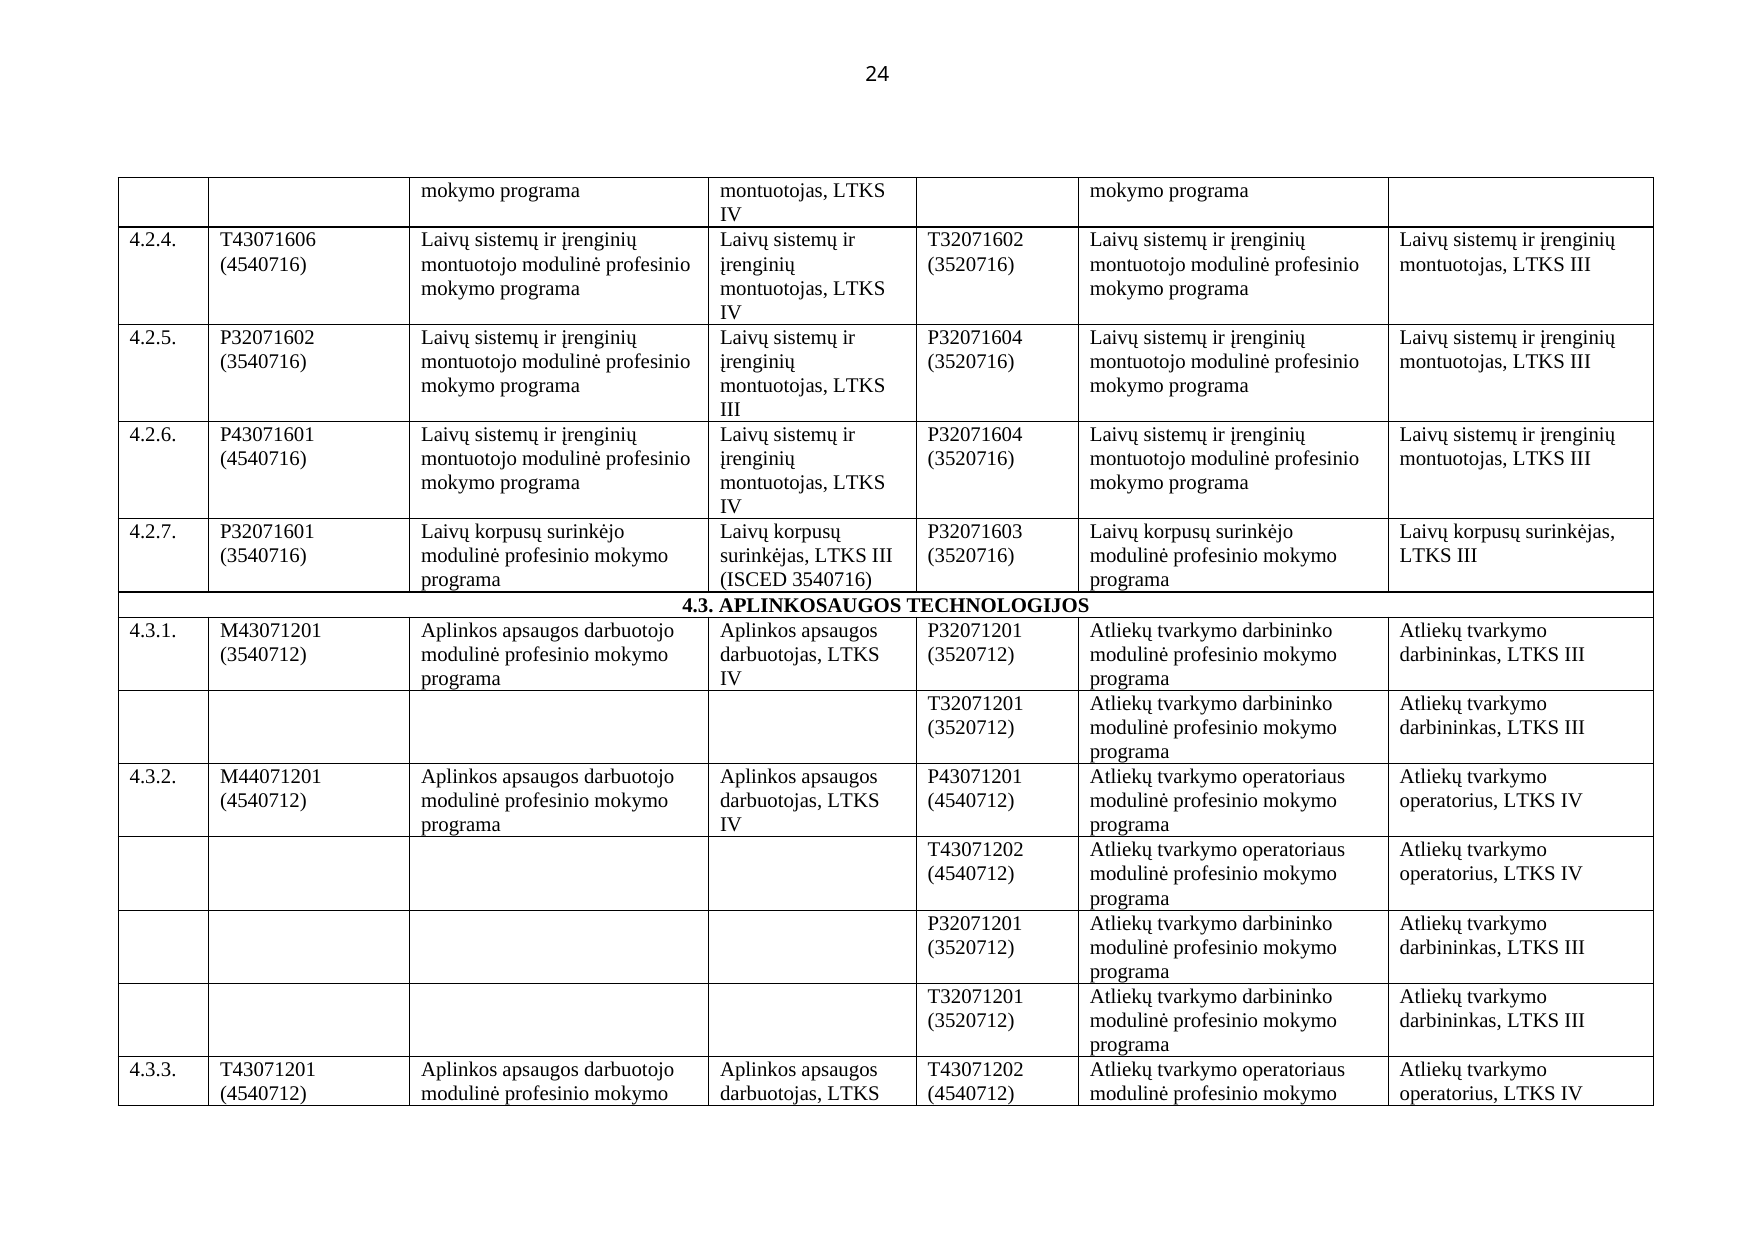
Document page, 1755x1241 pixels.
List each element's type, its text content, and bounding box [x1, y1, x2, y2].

table_cell 4.2.7. [119, 519, 208, 591]
table_cell Laivų korpusų surinkėjas, LTKS III [1389, 519, 1653, 591]
table_cell [709, 911, 916, 983]
table_cell Laivų sistemų ir įrenginių montuotojas, LTKS III [1389, 228, 1653, 324]
table_cell M43071201 (3540712) [209, 618, 409, 690]
table_cell [410, 837, 708, 909]
table_cell Aplinkos apsaugos darbuotojo modulinė profesinio mokymo programa [410, 618, 708, 690]
table_cell Atliekų tvarkymo darbininko modulinė profesinio mokymo programa [1079, 618, 1388, 690]
table_cell 4.3.2. [119, 764, 208, 836]
table_cell 4.3. APLINKOSAUGOS TECHNOLOGIJOS [119, 593, 1653, 617]
table_cell T32071602 (3520716) [917, 228, 1078, 324]
table_cell Laivų korpusų surinkėjas, LTKS III (ISCED 3540716) [709, 519, 916, 591]
table_cell Atliekų tvarkymo darbininkas, LTKS III [1389, 691, 1653, 763]
table_cell 4.2.6. [119, 422, 208, 518]
table_cell [709, 837, 916, 909]
table_cell P32071603 (3520716) [917, 519, 1078, 591]
table_cell [209, 178, 409, 226]
table_cell Laivų korpusų surinkėjo modulinė profesinio mokymo programa [1079, 519, 1388, 591]
table_cell Laivų sistemų ir įrenginių montuotojo modulinė profesinio mokymo programa [410, 422, 708, 518]
table_cell Atliekų tvarkymo operatoriaus modulinė profesinio mokymo programa [1079, 837, 1388, 909]
table_cell Aplinkos apsaugos darbuotojas, LTKS [709, 1057, 916, 1105]
table_cell Laivų sistemų ir įrenginių montuotojo modulinė profesinio mokymo programa [1079, 422, 1388, 518]
table_cell Atliekų tvarkymo operatoriaus modulinė profesinio mokymo programa [1079, 764, 1388, 836]
table_cell [209, 984, 409, 1056]
table_cell [209, 837, 409, 909]
table_cell P32071602 (3540716) [209, 325, 409, 421]
table_cell P32071201 (3520712) [917, 911, 1078, 983]
table_cell T43071606 (4540716) [209, 228, 409, 324]
table_cell 4.2.5. [119, 325, 208, 421]
table_cell [410, 984, 708, 1056]
table_cell Laivų korpusų surinkėjo modulinė profesinio mokymo programa [410, 519, 708, 591]
table_cell [209, 691, 409, 763]
table_cell Atliekų tvarkymo darbininko modulinė profesinio mokymo programa [1079, 911, 1388, 983]
table_cell [119, 837, 208, 909]
table_cell T32071201 (3520712) [917, 984, 1078, 1056]
table_cell T32071201 (3520712) [917, 691, 1078, 763]
table_cell Atliekų tvarkymo operatorius, LTKS IV [1389, 764, 1653, 836]
table_cell Atliekų tvarkymo darbininkas, LTKS III [1389, 984, 1653, 1056]
table_cell P32071604 (3520716) [917, 325, 1078, 421]
table_cell Laivų sistemų ir įrenginių montuotojo modulinė profesinio mokymo programa [410, 325, 708, 421]
table_cell T43071202 (4540712) [917, 837, 1078, 909]
table_cell Laivų sistemų ir įrenginių montuotojas, LTKS III [1389, 325, 1653, 421]
table_cell Atliekų tvarkymo darbininkas, LTKS III [1389, 618, 1653, 690]
table_cell P43071201 (4540712) [917, 764, 1078, 836]
table_cell Laivų sistemų ir įrenginių montuotojas, LTKS IV [709, 228, 916, 324]
table_cell [209, 911, 409, 983]
table_cell T43071201 (4540712) [209, 1057, 409, 1105]
table_cell Laivų sistemų ir įrenginių montuotojas, LTKS III [709, 325, 916, 421]
table_cell Laivų sistemų ir įrenginių montuotojo modulinė profesinio mokymo programa [1079, 228, 1388, 324]
table_cell P32071201 (3520712) [917, 618, 1078, 690]
table_cell [709, 984, 916, 1056]
table_cell T43071202 (4540712) [917, 1057, 1078, 1105]
table_cell [917, 178, 1078, 226]
table_cell Laivų sistemų ir įrenginių montuotojo modulinė profesinio mokymo programa [1079, 325, 1388, 421]
table_cell Laivų sistemų ir įrenginių montuotojas, LTKS IV [709, 422, 916, 518]
table_cell Atliekų tvarkymo operatoriaus modulinė profesinio mokymo [1079, 1057, 1388, 1105]
table_cell Aplinkos apsaugos darbuotojo modulinė profesinio mokymo [410, 1057, 708, 1105]
table_cell P32071601 (3540716) [209, 519, 409, 591]
table_cell [119, 911, 208, 983]
table_cell [1389, 178, 1653, 226]
table_cell [410, 911, 708, 983]
table_cell Atliekų tvarkymo darbininko modulinė profesinio mokymo programa [1079, 984, 1388, 1056]
table_cell [119, 178, 208, 226]
table_cell [410, 691, 708, 763]
table_cell Atliekų tvarkymo operatorius, LTKS IV [1389, 837, 1653, 909]
table_cell [119, 691, 208, 763]
table_cell Aplinkos apsaugos darbuotojo modulinė profesinio mokymo programa [410, 764, 708, 836]
table_cell mokymo programa [1079, 178, 1388, 226]
table_cell 4.2.4. [119, 228, 208, 324]
table_cell P32071604 (3520716) [917, 422, 1078, 518]
table_cell mokymo programa [410, 178, 708, 226]
table_cell Atliekų tvarkymo darbininko modulinė profesinio mokymo programa [1079, 691, 1388, 763]
table_cell 4.3.3. [119, 1057, 208, 1105]
table_cell M44071201 (4540712) [209, 764, 409, 836]
table_cell Aplinkos apsaugos darbuotojas, LTKS IV [709, 618, 916, 690]
table_cell Laivų sistemų ir įrenginių montuotojas, LTKS III [1389, 422, 1653, 518]
table_cell Aplinkos apsaugos darbuotojas, LTKS IV [709, 764, 916, 836]
table_cell P43071601 (4540716) [209, 422, 409, 518]
table_cell [119, 984, 208, 1056]
table_cell Atliekų tvarkymo operatorius, LTKS IV [1389, 1057, 1653, 1105]
table_cell Atliekų tvarkymo darbininkas, LTKS III [1389, 911, 1653, 983]
table_cell [709, 691, 916, 763]
table_cell Laivų sistemų ir įrenginių montuotojo modulinė profesinio mokymo programa [410, 228, 708, 324]
table_cell 4.3.1. [119, 618, 208, 690]
table_cell montuotojas, LTKS IV [709, 178, 916, 226]
